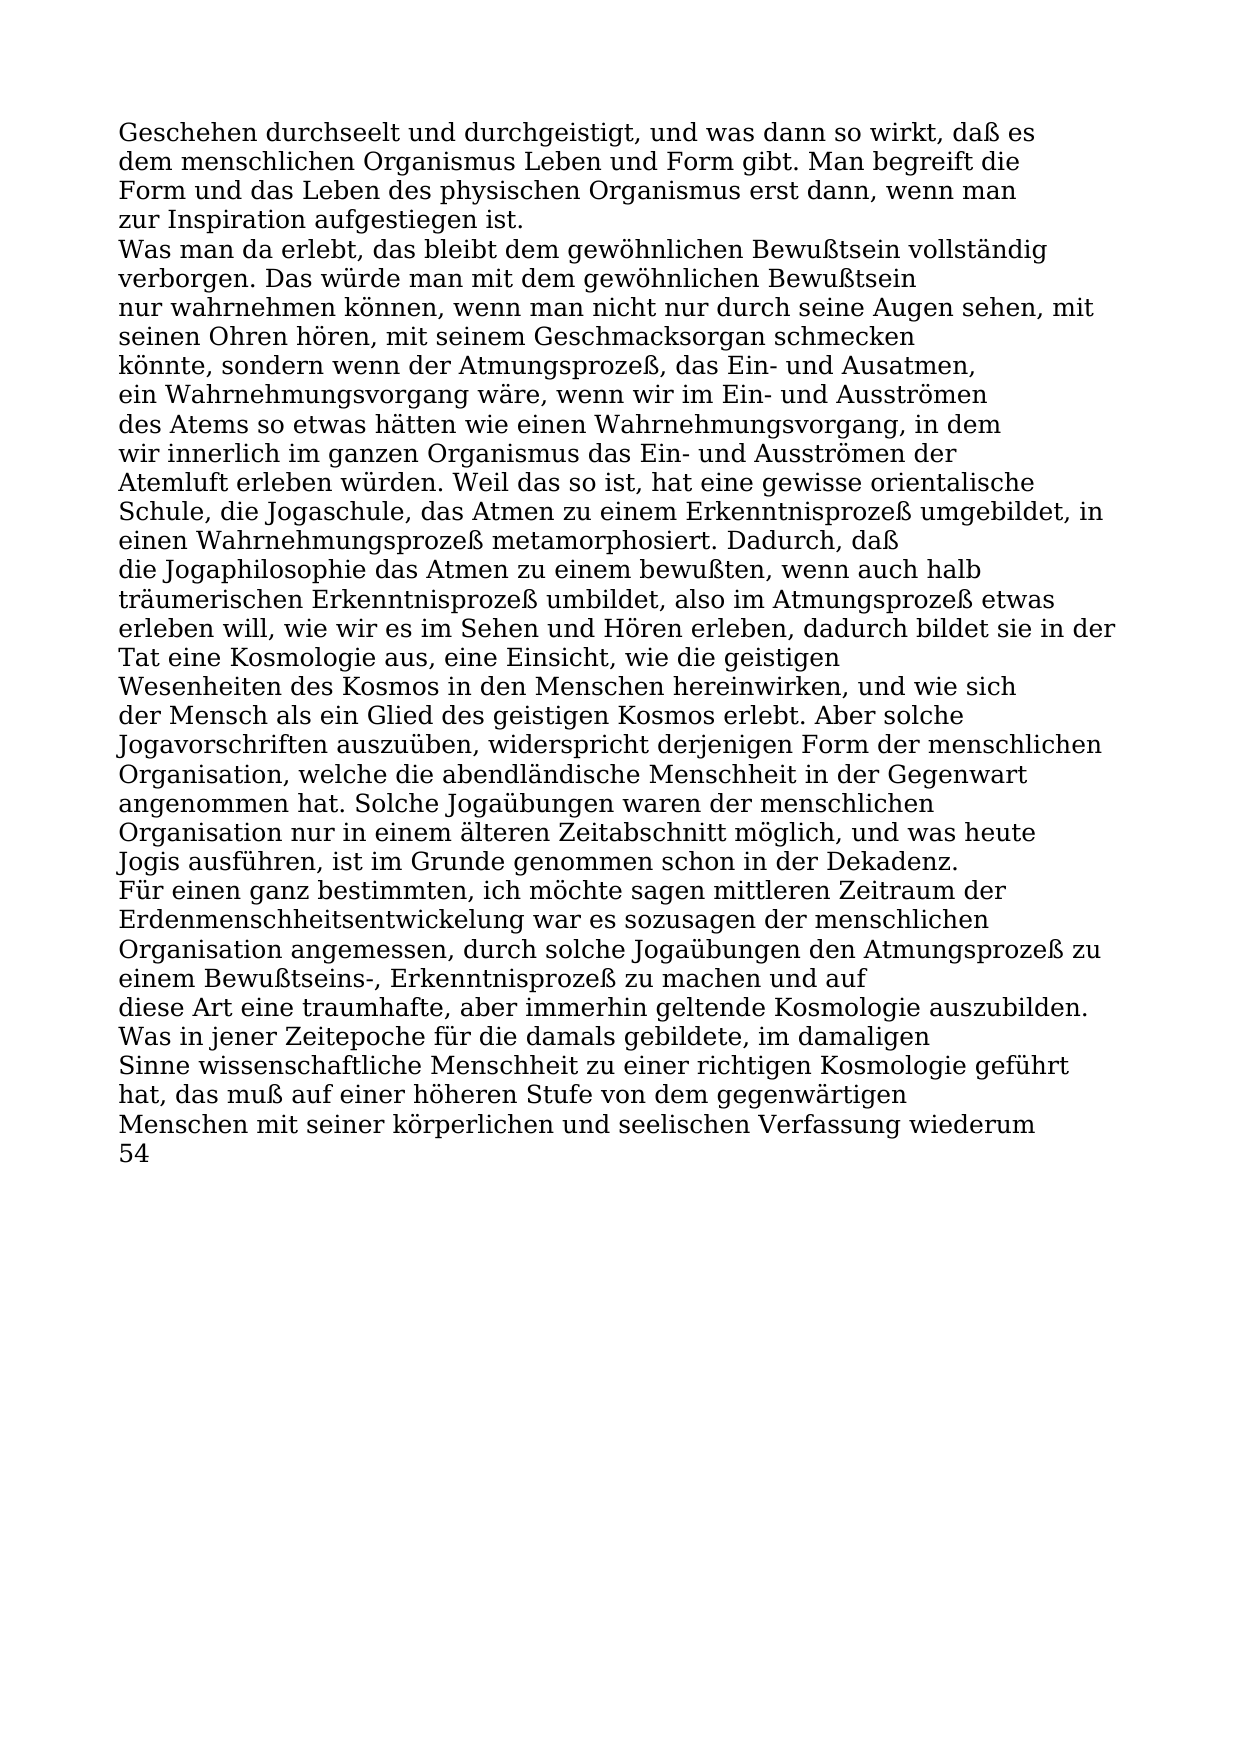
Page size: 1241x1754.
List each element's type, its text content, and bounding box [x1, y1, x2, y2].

text Menschen mit seiner körperlichen und seelischen Verfassung wiederum [118, 1110, 1122, 1139]
text 54 [118, 1139, 1122, 1168]
text Erdenmenschheitsentwickelung war es sozusagen der menschlichen [118, 906, 1122, 935]
text zur Inspiration aufgestiegen ist. [118, 206, 1122, 235]
text ein Wahrnehmungsvorgang wäre, wenn wir im Ein- und Ausströmen [118, 381, 1122, 410]
text Organisation nur in einem älteren Zeitabschnitt möglich, und was heute [118, 818, 1122, 847]
text Atemluft erleben würden. Weil das so ist, hat eine gewisse orientalische [118, 468, 1122, 497]
text Wesenheiten des Kosmos in den Menschen hereinwirken, und wie sich [118, 672, 1122, 701]
text des Atems so etwas hätten wie einen Wahrnehmungsvorgang, in dem [118, 410, 1122, 439]
text Form und das Leben des physischen Organismus erst dann, wenn man [118, 176, 1122, 206]
text die Jogaphilosophie das Atmen zu einem bewußten, wenn auch halb [118, 556, 1122, 585]
text Organisation angemessen, durch solche Jogaübungen den Atmungsprozeß zu einem Bewußtseins-, Erkenntnisprozeß zu machen und auf [118, 935, 1122, 993]
text Geschehen durchseelt und durchgeistigt, und was dann so wirkt, daß es [118, 118, 1122, 147]
text wir innerlich im ganzen Organismus das Ein- und Ausströmen der [118, 439, 1122, 468]
text nur wahrnehmen können, wenn man nicht nur durch seine Augen sehen, mit seinen Ohren hören, mit seinem Geschmacksorgan schmecken [118, 293, 1122, 351]
text Sinne wissenschaftliche Menschheit zu einer richtigen Kosmologie geführt hat, das muß auf einer höheren Stufe von dem gegenwärtigen [118, 1051, 1122, 1110]
text Jogis ausführen, ist im Grunde genommen schon in der Dekadenz. [118, 847, 1122, 876]
text könnte, sondern wenn der Atmungsprozeß, das Ein- und Ausatmen, [118, 351, 1122, 381]
text der Mensch als ein Glied des geistigen Kosmos erlebt. Aber solche Jogavorschriften auszuüben, widerspricht derjenigen Form der menschlichen Organisation, welche die abendländische Menschheit in der Gegenwart angenommen hat. Solche Jogaübungen waren der menschlichen [118, 701, 1122, 818]
text dem menschlichen Organismus Leben und Form gibt. Man begreift die [118, 147, 1122, 176]
text Was man da erlebt, das bleibt dem gewöhnlichen Bewußtsein vollständig verborgen. Das würde man mit dem gewöhnlichen Bewußtsein [118, 235, 1122, 293]
text Schule, die Jogaschule, das Atmen zu einem Erkenntnisprozeß umgebildet, in einen Wahrnehmungsprozeß metamorphosiert. Dadurch, daß [118, 497, 1122, 556]
text diese Art eine traumhafte, aber immerhin geltende Kosmologie auszubilden. Was in jener Zeitepoche für die damals gebildete, im damaligen [118, 993, 1122, 1051]
text träumerischen Erkenntnisprozeß umbildet, also im Atmungsprozeß etwas erleben will, wie wir es im Sehen und Hören erleben, dadurch bildet sie in der Tat eine Kosmologie aus, eine Einsicht, wie die geistigen [118, 585, 1122, 672]
text Für einen ganz bestimmten, ich möchte sagen mittleren Zeitraum der [118, 876, 1122, 906]
